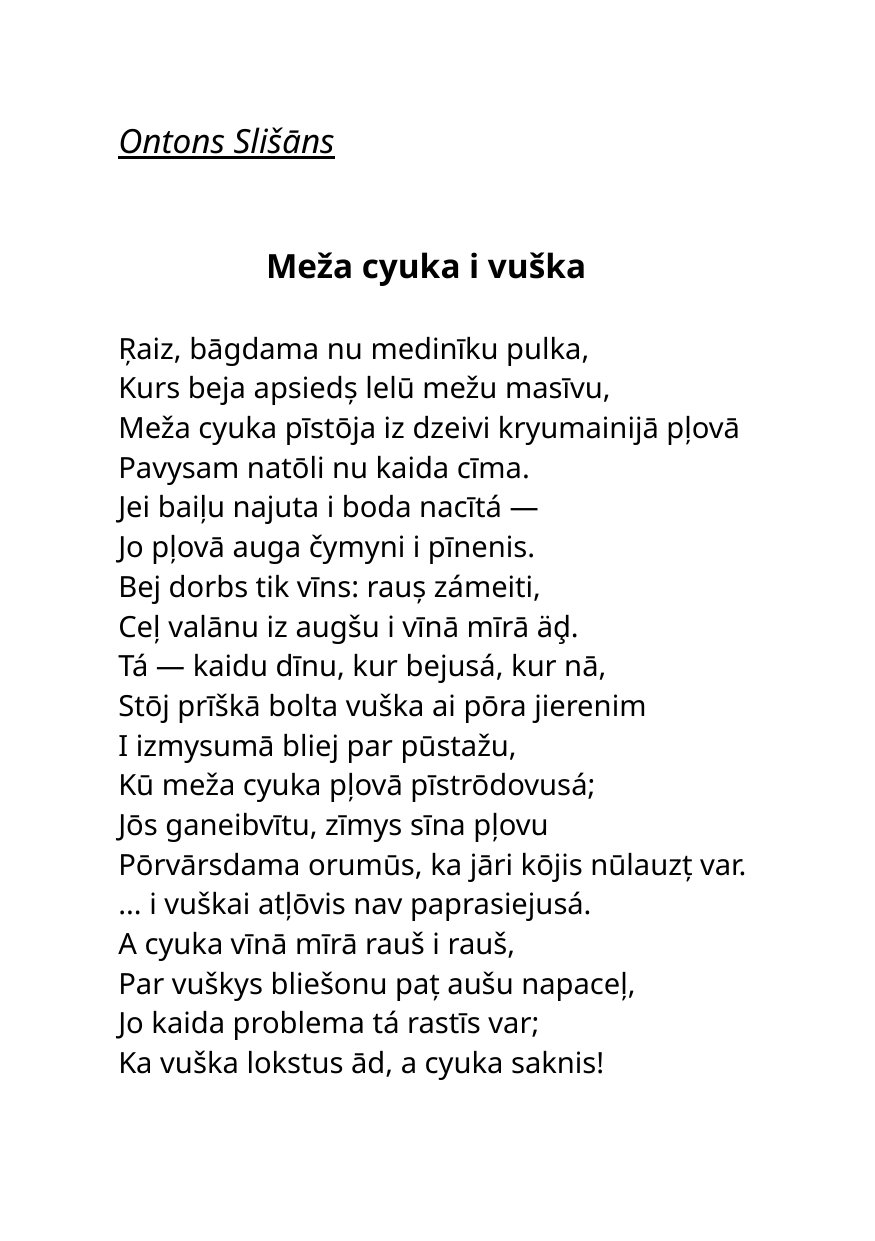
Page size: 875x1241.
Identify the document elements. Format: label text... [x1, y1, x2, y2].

text Stōj prīškā bolta vuška ai pōra jierenim [118, 685, 756, 725]
text Ka vuška lokstus ād, a cyuka saknis! [118, 1042, 756, 1082]
text Meža cyuka pīstōja iz dzeivi kryumainijā pļovā [118, 407, 756, 447]
text ... i vuškai atļōvis nav paprasiejusá. [118, 884, 756, 923]
text Ontons Slišāns [118, 118, 756, 163]
text Jōs ganeibvītu, zīmys sīna pļovu [118, 804, 756, 844]
text Tá — kaidu dīnu, kur bejusá, kur nā, [118, 646, 756, 685]
text Ŗaiz, bāgdama nu medinīku pulka, [118, 328, 756, 368]
text Ceļ valānu iz augšu i vīnā mīrā äḑ. [118, 606, 756, 646]
text Jei baiļu najuta i boda nacītá — [118, 487, 756, 526]
text Pōrvārsdama orumūs, ka jāri kōjis nūlauzț var. [118, 844, 756, 884]
text Par vuškys bliešonu paț aušu napaceļ, [118, 963, 756, 1003]
text Bej dorbs tik vīns: rauș zámeiti, [118, 566, 756, 606]
text Jo kaida problema tá rastīs var; [118, 1003, 756, 1042]
text I izmysumā bliej par pūstažu, [118, 725, 756, 764]
text Meža cyuka i vuška [118, 243, 756, 288]
text A cyuka vīnā mīrā rauš i rauš, [118, 923, 756, 963]
text Kū meža cyuka pļovā pīstrōdovusá; [118, 764, 756, 804]
text Jo pļovā auga čymyni i pīnenis. [118, 526, 756, 566]
text Pavysam natōli nu kaida cīma. [118, 447, 756, 487]
text Kurs beja apsiedș lelū mežu masīvu, [118, 368, 756, 407]
